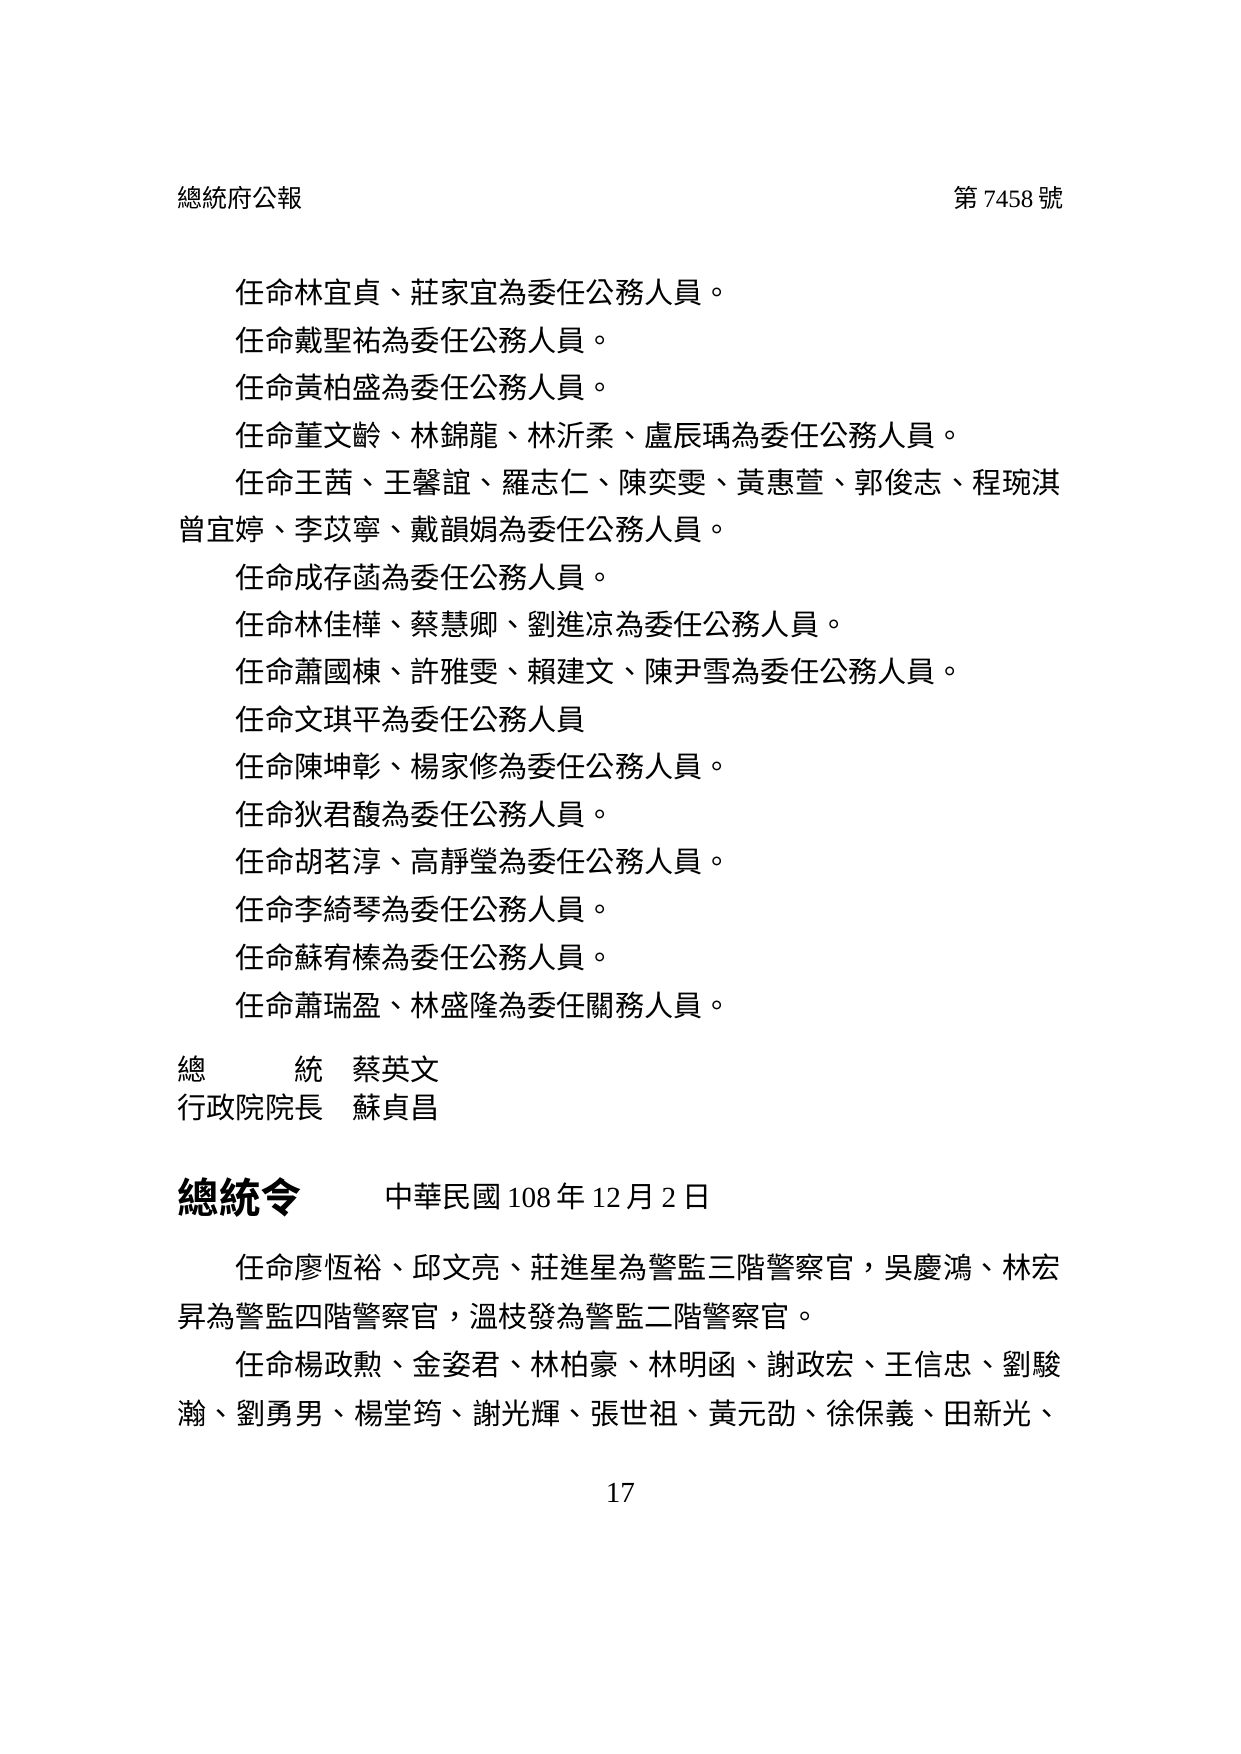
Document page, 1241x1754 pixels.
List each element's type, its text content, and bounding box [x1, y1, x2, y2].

text 任命戴聖祐為委任公務人員。 [177, 313, 1063, 361]
table_header 中華民國108年12月2日 [381, 1151, 877, 1239]
text 任命狄君馥為委任公務人員。 [177, 787, 1063, 834]
text 任命董文齡、林錦龍、林沂柔、盧辰瑀為委任公務人員。 [177, 408, 1063, 455]
text 任命胡茗淳、高靜瑩為委任公務人員。 [177, 834, 1063, 882]
text 任命林佳樺、蔡慧卿、劉進凉為委任公務人員。 [177, 598, 1063, 645]
text 任命文琪平為委任公務人員 [177, 692, 1063, 740]
text 任命蕭瑞盈、林盛隆為委任關務人員。 [177, 978, 1063, 1026]
text 任命廖恆裕、邱文亮、莊進星為警監三階警察官，吳慶鴻、林宏昇為警監四階警察官，溫枝發為警監二階警察官。 [177, 1239, 1063, 1337]
text 總 統 蔡英文 行政院院長 蘇貞昌 [177, 1051, 1063, 1126]
text 任命李綺琴為委任公務人員。 [177, 882, 1063, 930]
text 任命楊政勲、金姿君、林柏豪、林明函、謝政宏、王信忠、劉駿瀚、劉勇男、楊堂筠、謝光輝、張世祖、黃元劭、徐保義、田新光、黃耀龍、簡宏雄、羅一為、潘志祥、湯智凱、殷育澤、鄭瑜芊、李宥宏、楊勝友、陳國濤、劉家成、蘇士豪、曾士豐、周彥宇、丁照忠、余國男、陳子翔、黃鈺荃、陳東賦、曾偉倫、陳元鴻、許中耀、陳志豪、邱冠豪、林榮宏、杜威德、陳彥安、馬奕桓、鄭博全、沈鳳堯、童元毅、章駿城、胡信堯、張瑋紋、呂欣怡、劉柏男、蕭宇珊、林靖祐、葉子綱、林彥廷、李坤明、柯瀚翔、史秉軒、林久凱、王傑禾、黃嘉駿、吳麗華、王薇婷、陳玟伶、黃雅芳、呂昕嵐、劉士維、李昀修、郭軒博、張功樺、李仁輝、王瑄嬪、蔡旻憲、徐志偉、徐英哲、黃秋富、李孟倫、何映璋、吳炯緯、高振利、張由東、吳衍璊、陳俊男、陳首偉、謝嘉哲、方嘉健、陳慶輝、李宗憲、黃建彰、劉玉琦、林益民、劉德良、趙培宏、陳冠廷、徐昌宏、吳陽光、簡柏松、賴和慶、鍾嘉昇、李振昌、高竹君、洪群、曾健誌、藍志鴻、方政東、李宜靜、吳家誠、許婉蓉、黃瑞傑、林姿秀、翁文正、黃相維、盧政宏、彭明輝、廖國振、謝鐘興為警正警察官。 [177, 1337, 1063, 1434]
text 任命林宜貞、莊家宜為委任公務人員。 [177, 266, 1063, 313]
table_header 總統令 [174, 1151, 381, 1239]
text 任命黃柏盛為委任公務人員。 [177, 361, 1063, 408]
text 任命蘇宥榛為委任公務人員。 [177, 930, 1063, 978]
text 任命成存菡為委任公務人員。 [177, 550, 1063, 598]
text 任命蕭國棟、許雅雯、賴建文、陳尹雪為委任公務人員。 [177, 645, 1063, 692]
text 任命王茜、王馨誼、羅志仁、陳奕雯、黃惠萱、郭俊志、程琬淇、曾宜婷、李苡寧、戴韻娟為委任公務人員。 [177, 455, 1063, 550]
text 任命陳坤彰、楊家修為委任公務人員。 [177, 740, 1063, 787]
